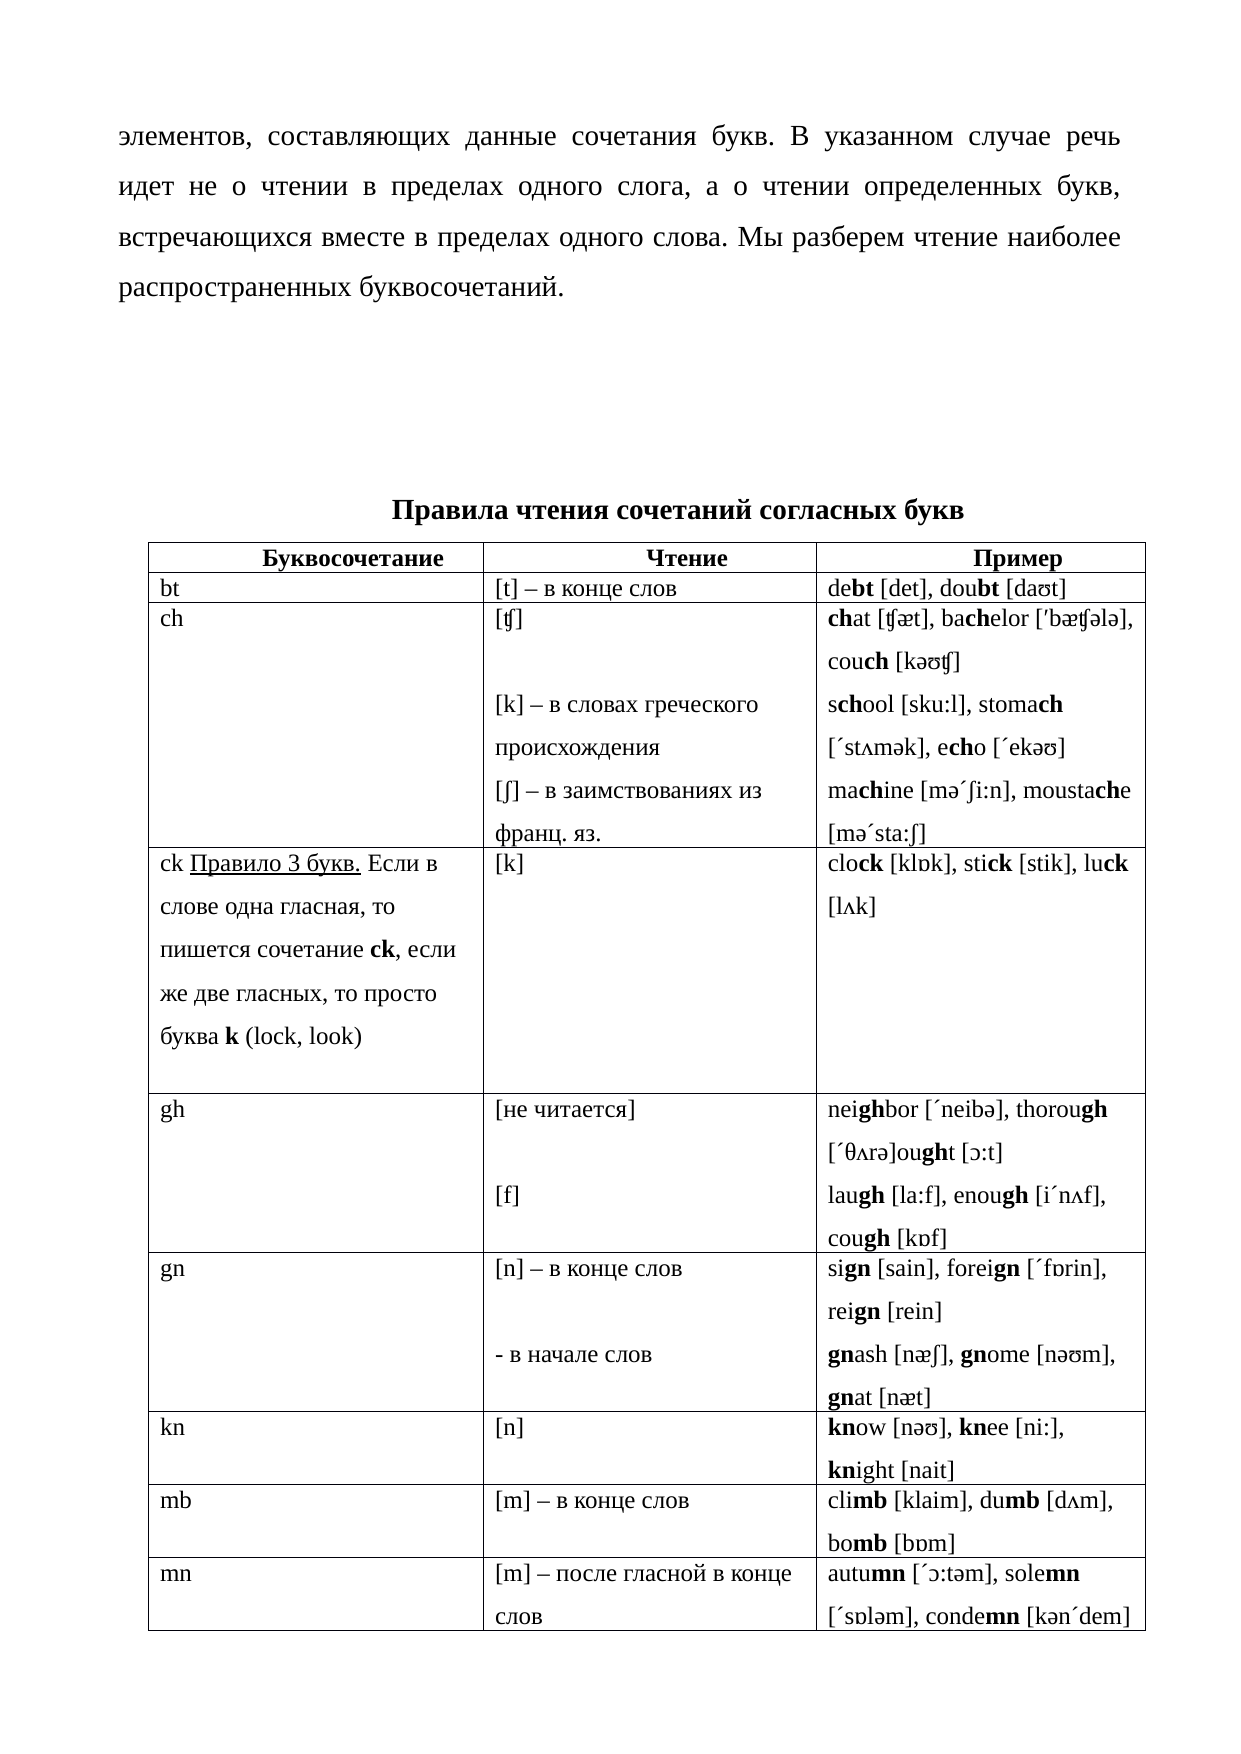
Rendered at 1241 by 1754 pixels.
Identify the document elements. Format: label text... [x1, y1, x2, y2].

table_cell mn [149, 1558, 483, 1630]
table_header Буквосочетание [149, 543, 483, 572]
table_cell know [nəʊ], knee [ni:], knight [nait] [817, 1412, 1145, 1484]
table_cell mb [149, 1485, 483, 1557]
table_cell kn [149, 1412, 483, 1484]
table_cell [m] – в конце слов [484, 1485, 816, 1557]
table_cell gh [149, 1094, 483, 1252]
table_cell debt [det], doubt [daʊt] [817, 573, 1145, 602]
table_cell clock [klɒk], stick [stik], luck [lᴧk] [817, 848, 1145, 1093]
table_cell [m] – после гласной в конце слов [484, 1558, 816, 1630]
table_cell gn [149, 1253, 483, 1411]
table_header Чтение [484, 543, 816, 572]
list Правила чтения сочетаний согласных букв [160, 492, 1122, 525]
table_cell [k] [484, 848, 816, 1093]
table_header Пример [817, 543, 1145, 572]
table_cell ck Правило 3 букв. Если в слове одна гласная, то пишется сочетание ck, если же две гласных, то просто буква k (lock, look) [149, 848, 483, 1093]
table_cell climb [klaim], dumb [dᴧm], bomb [bɒm] [817, 1485, 1145, 1557]
table_cell [n] [484, 1412, 816, 1484]
table_cell [не читается] [f] [484, 1094, 816, 1252]
table_cell [n] – в конце слов - в начале слов [484, 1253, 816, 1411]
table_cell [t] – в конце слов [484, 573, 816, 602]
table_cell bt [149, 573, 483, 602]
table_cell neighbor [ˊneibə], thorough [ˊθᴧrə]ought [ɔ:t] laugh [la:f], enough [iˊnᴧf], cough [kɒf] [817, 1094, 1145, 1252]
text элементов, составляющих данные сочетания букв. В указанном случае речь идет не о чтении в пределах одного слога, а о чтении определенных букв, встречающихся вместе в пределах одного слова. Мы разберем чтение наиболее распространенных буквосочетаний. [118, 118, 1122, 303]
table_cell chat [ʧᴂt], bachelor [ʹbᴂʧələ], couch [kəʊʧ] school [sku:l], stomach [ˊstᴧmək], echo [ˊekəʊ] machine [məˊʃi:n], moustache [məˊsta:ʃ] [817, 603, 1145, 847]
table_cell sign [sain], foreign [ˊfɒrin], reign [rein] gnash [nᴂʃ], gnome [nəʊm], gnat [nᴂt] [817, 1253, 1145, 1411]
table_cell ch [149, 603, 483, 847]
table_cell autumn [ˊɔ:təm], solemn [ˊsɒləm], condemn [kənˊdem] [817, 1558, 1145, 1630]
table_cell [ʧ] [k] – в словах греческого происхождения [ʃ] – в заимствованиях из франц. яз. [484, 603, 816, 847]
